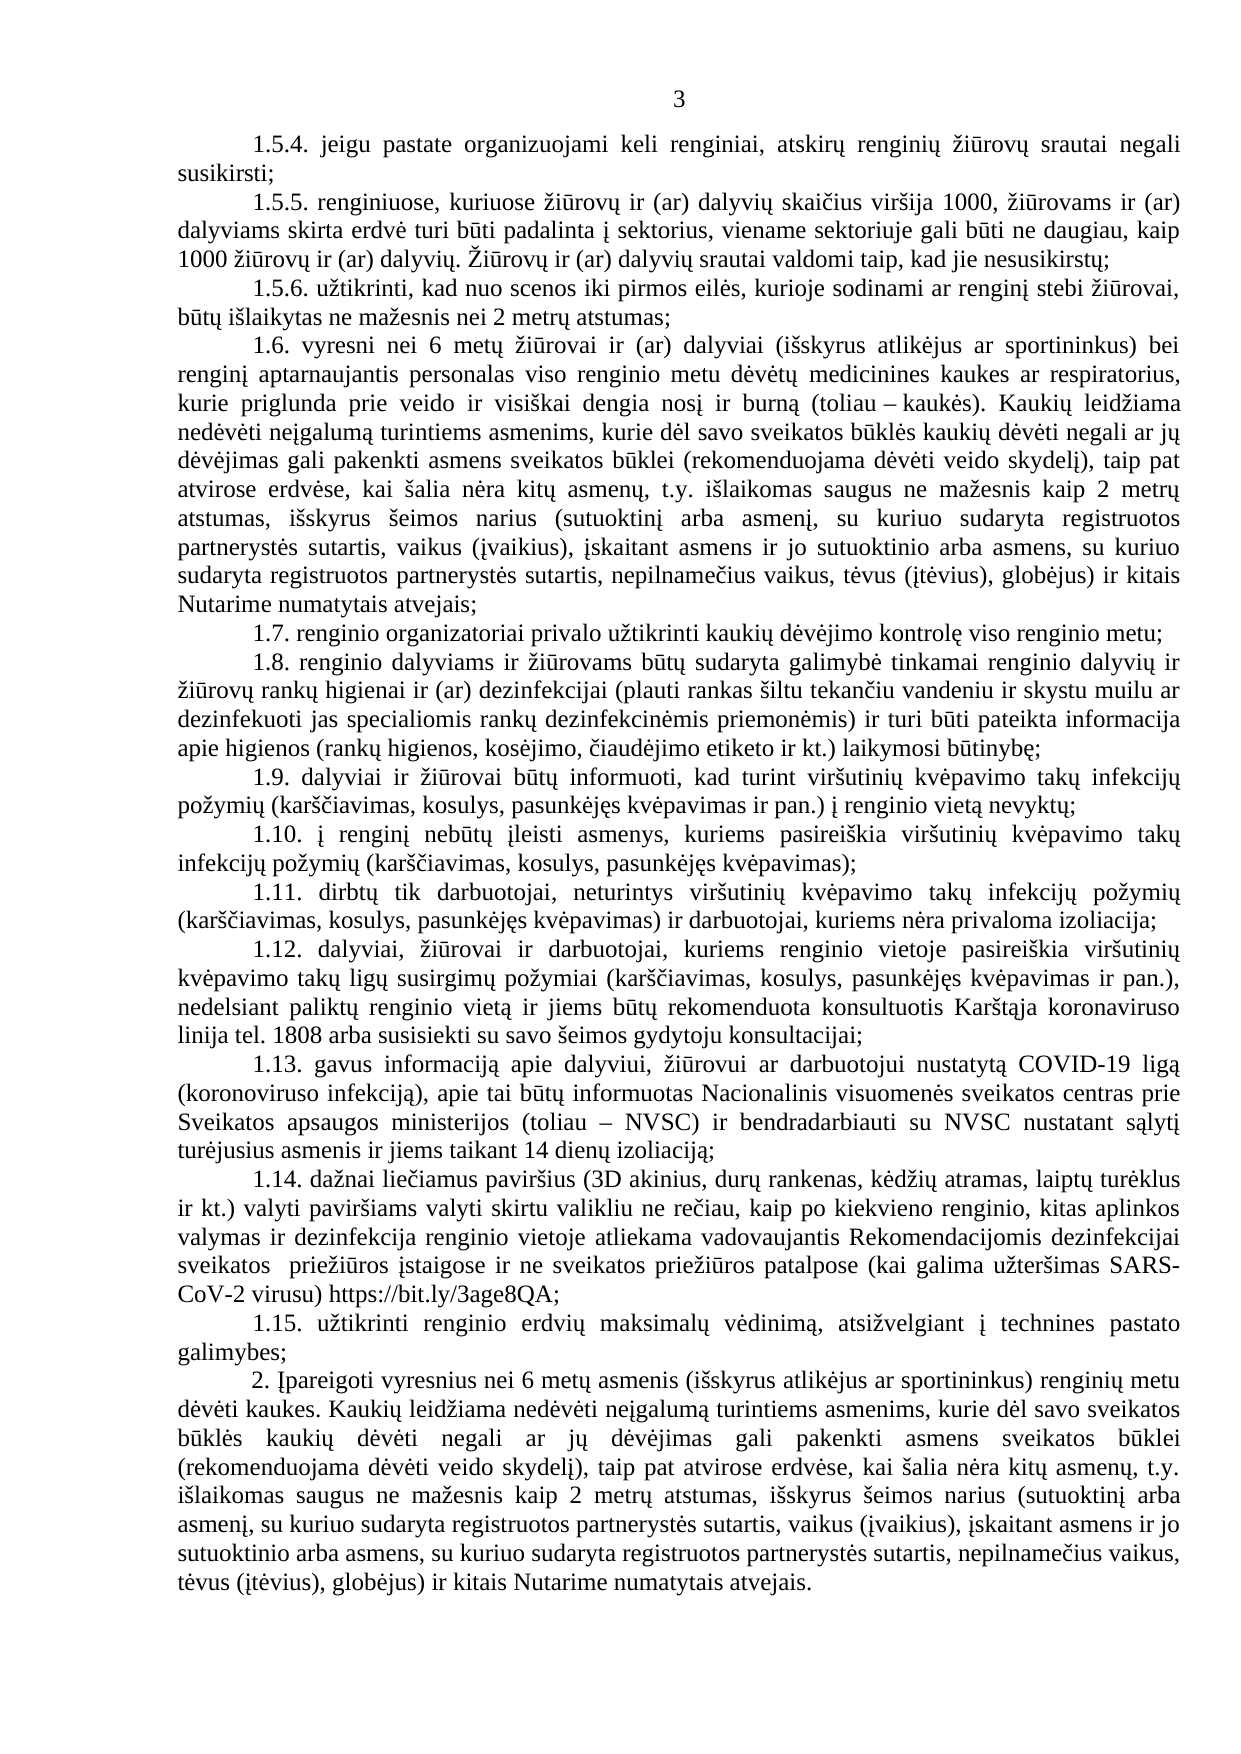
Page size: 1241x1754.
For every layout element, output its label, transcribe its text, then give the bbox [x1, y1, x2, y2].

text 1.15. užtikrinti renginio erdvių maksimalų vėdinimą, atsižvelgiant į technines pastato galimybes; [177, 1308, 1181, 1365]
text 1.8. renginio dalyviams ir žiūrovams būtų sudaryta galimybė tinkamai renginio dalyvių ir žiūrovų rankų higienai ir (ar) dezinfekcijai (plauti rankas šiltu tekančiu vandeniu ir skystu muilu ar dezinfekuoti jas specialiomis rankų dezinfekcinėmis priemonėmis) ir turi būti pateikta informacija apie higienos (rankų higienos, kosėjimo, čiaudėjimo etiketo ir kt.) laikymosi būtinybę; [177, 647, 1181, 762]
text 1.12. dalyviai, žiūrovai ir darbuotojai, kuriems renginio vietoje pasireiškia viršutinių kvėpavimo takų ligų susirgimų požymiai (karščiavimas, kosulys, pasunkėjęs kvėpavimas ir pan.), nedelsiant paliktų renginio vietą ir jiems būtų rekomenduota konsultuotis Karštąja koronaviruso linija tel. 1808 arba susisiekti su savo šeimos gydytoju konsultacijai; [177, 934, 1181, 1049]
text 1.5.4. jeigu pastate organizuojami keli renginiai, atskirų renginių žiūrovų srautai negali susikirsti; [177, 129, 1181, 187]
text 1.5.6. užtikrinti, kad nuo scenos iki pirmos eilės, kurioje sodinami ar renginį stebi žiūrovai, būtų išlaikytas ne mažesnis nei 2 metrų atstumas; [177, 273, 1181, 330]
text 1.6. vyresni nei 6 metų žiūrovai ir (ar) dalyviai (išskyrus atlikėjus ar sportininkus) bei renginį aptarnaujantis personalas viso renginio metu dėvėtų medicinines kaukes ar respiratorius, kurie priglunda prie veido ir visiškai dengia nosį ir burną (toliau – kaukės). Kaukių leidžiama nedėvėti neįgalumą turintiems asmenims, kurie dėl savo sveikatos būklės kaukių dėvėti negali ar jų dėvėjimas gali pakenkti asmens sveikatos būklei (rekomenduojama dėvėti veido skydelį), taip pat atvirose erdvėse, kai šalia nėra kitų asmenų, t.y. išlaikomas saugus ne mažesnis kaip 2 metrų atstumas, išskyrus šeimos narius (sutuoktinį arba asmenį, su kuriuo sudaryta registruotos partnerystės sutartis, vaikus (įvaikius), įskaitant asmens ir jo sutuoktinio arba asmens, su kuriuo sudaryta registruotos partnerystės sutartis, nepilnamečius vaikus, tėvus (įtėvius), globėjus) ir kitais Nutarime numatytais atvejais; [177, 330, 1181, 618]
text 1.11. dirbtų tik darbuotojai, neturintys viršutinių kvėpavimo takų infekcijų požymių (karščiavimas, kosulys, pasunkėjęs kvėpavimas) ir darbuotojai, kuriems nėra privaloma izoliacija; [177, 877, 1181, 934]
text 1.13. gavus informaciją apie dalyviui, žiūrovui ar darbuotojui nustatytą COVID-19 ligą (koronoviruso infekciją), apie tai būtų informuotas Nacionalinis visuomenės sveikatos centras prie Sveikatos apsaugos ministerijos (toliau – NVSC) ir bendradarbiauti su NVSC nustatant sąlytį turėjusius asmenis ir jiems taikant 14 dienų izoliaciją; [177, 1049, 1181, 1164]
text 1.7. renginio organizatoriai privalo užtikrinti kaukių dėvėjimo kontrolę viso renginio metu; [177, 618, 1181, 647]
text 1.10. į renginį nebūtų įleisti asmenys, kuriems pasireiškia viršutinių kvėpavimo takų infekcijų požymių (karščiavimas, kosulys, pasunkėjęs kvėpavimas); [177, 819, 1181, 877]
text 1.14. dažnai liečiamus paviršius (3D akinius, durų rankenas, kėdžių atramas, laiptų turėklus ir kt.) valyti paviršiams valyti skirtu valikliu ne rečiau, kaip po kiekvieno renginio, kitas aplinkos valymas ir dezinfekcija renginio vietoje atliekama vadovaujantis Rekomendacijomis dezinfekcijai sveikatos priežiūros įstaigose ir ne sveikatos priežiūros patalpose (kai galima užteršimas SARS-CoV-2 virusu) https://bit.ly/3age8QA; [177, 1164, 1181, 1308]
text 2. Įpareigoti vyresnius nei 6 metų asmenis (išskyrus atlikėjus ar sportininkus) renginių metu dėvėti kaukes. Kaukių leidžiama nedėvėti neįgalumą turintiems asmenims, kurie dėl savo sveikatos būklės kaukių dėvėti negali ar jų dėvėjimas gali pakenkti asmens sveikatos būklei (rekomenduojama dėvėti veido skydelį), taip pat atvirose erdvėse, kai šalia nėra kitų asmenų, t.y. išlaikomas saugus ne mažesnis kaip 2 metrų atstumas, išskyrus šeimos narius (sutuoktinį arba asmenį, su kuriuo sudaryta registruotos partnerystės sutartis, vaikus (įvaikius), įskaitant asmens ir jo sutuoktinio arba asmens, su kuriuo sudaryta registruotos partnerystės sutartis, nepilnamečius vaikus, tėvus (įtėvius), globėjus) ir kitais Nutarime numatytais atvejais. [177, 1365, 1181, 1595]
text 1.9. dalyviai ir žiūrovai būtų informuoti, kad turint viršutinių kvėpavimo takų infekcijų požymių (karščiavimas, kosulys, pasunkėjęs kvėpavimas ir pan.) į renginio vietą nevyktų; [177, 762, 1181, 819]
text 1.5.5. renginiuose, kuriuose žiūrovų ir (ar) dalyvių skaičius viršija 1000, žiūrovams ir (ar) dalyviams skirta erdvė turi būti padalinta į sektorius, viename sektoriuje gali būti ne daugiau, kaip 1000 žiūrovų ir (ar) dalyvių. Žiūrovų ir (ar) dalyvių srautai valdomi taip, kad jie nesusikirstų; [177, 187, 1181, 273]
